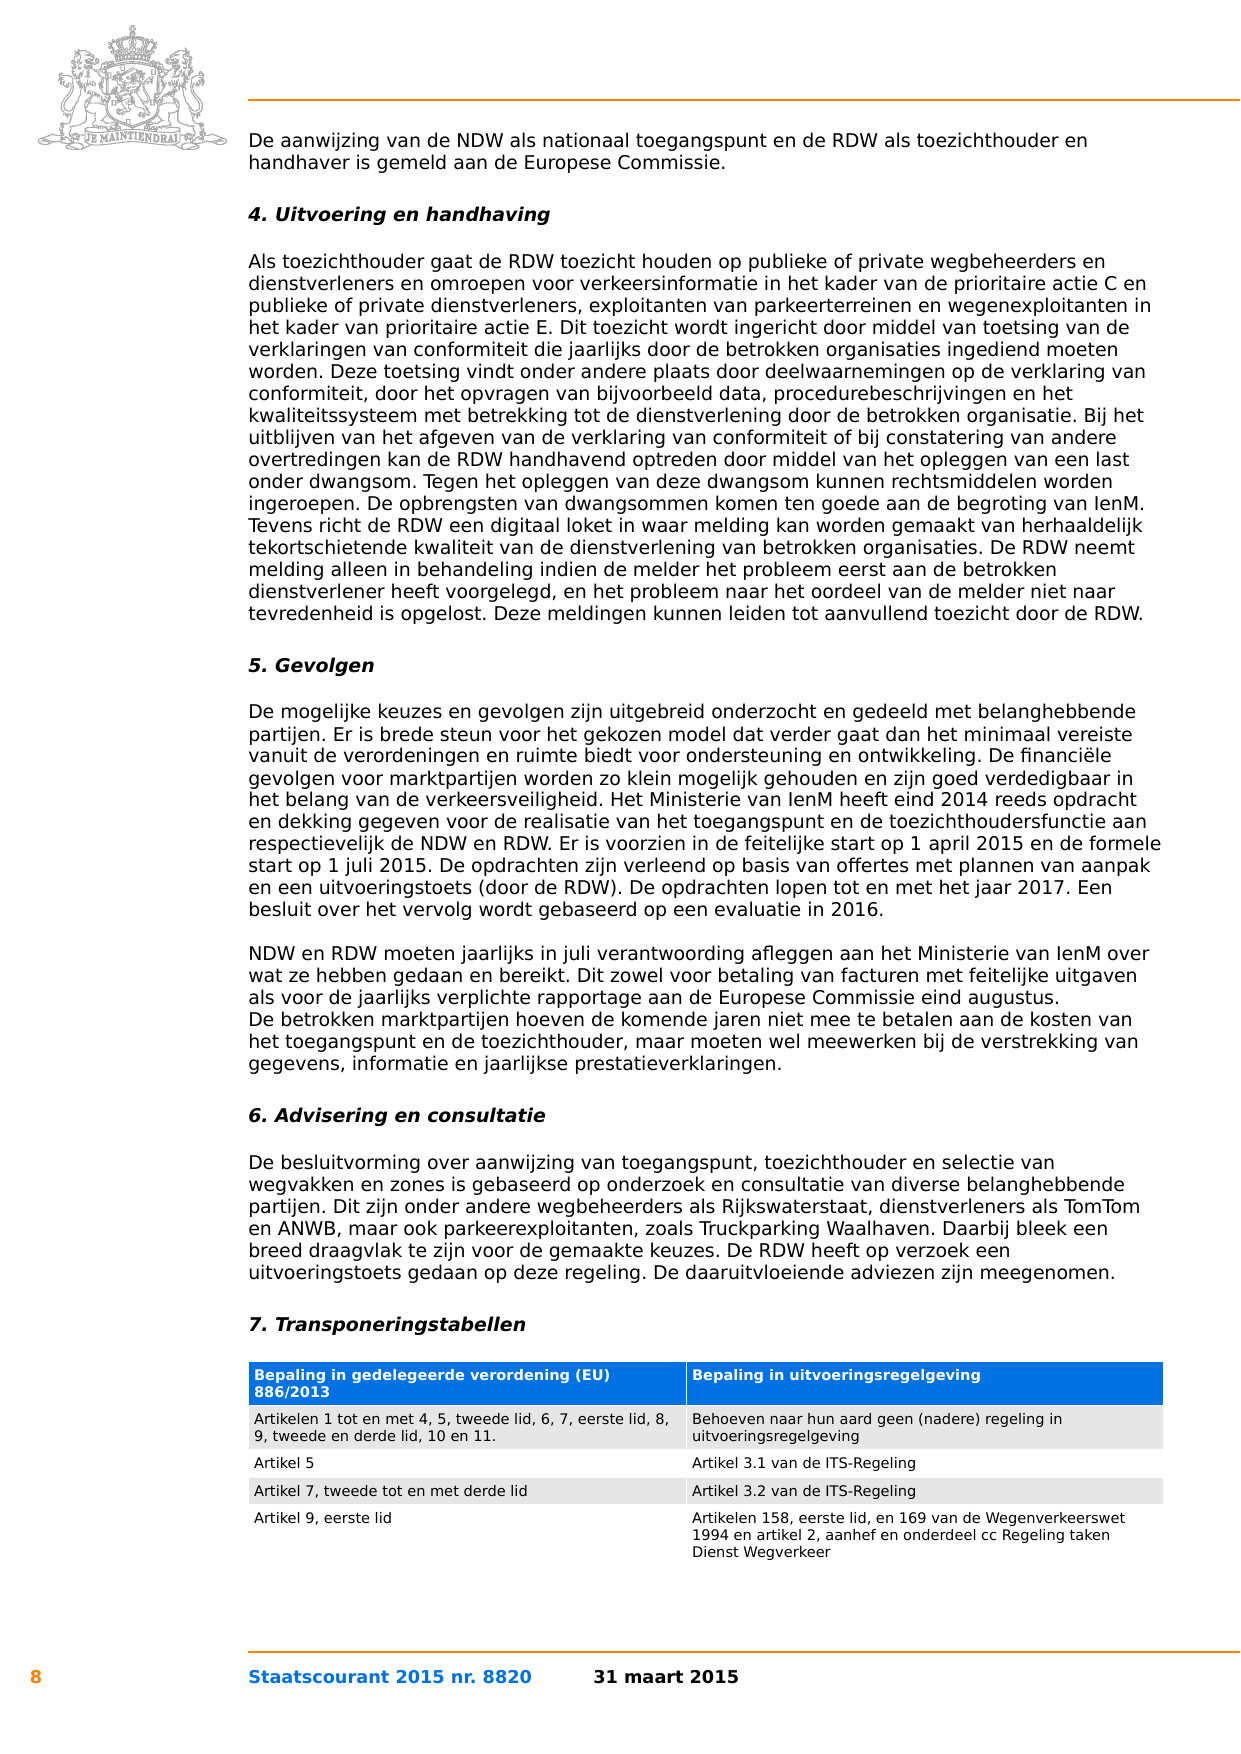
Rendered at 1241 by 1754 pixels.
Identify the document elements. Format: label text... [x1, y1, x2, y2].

table_cell Artikel 5 [249, 1451, 686, 1477]
table_cell Behoeven naar hun aard geen (nadere) regeling in uitvoeringsregelgeving [687, 1406, 1163, 1449]
text De mogelijke keuzes en gevolgen zijn uitgebreid onderzocht en gedeeld met belanghebbende partijen. Er is brede steun voor het gekozen model dat verder gaat dan het minimaal vereiste vanuit de verordeningen en ruimte biedt voor ondersteuning en ontwikkeling. De financiële gevolgen voor marktpartijen worden zo klein mogelijk gehouden en zijn goed verdedigbaar in het belang van de verkeersveiligheid. Het Ministerie van IenM heeft eind 2014 reeds opdracht en dekking gegeven voor de realisatie van het toegangspunt en de toezichthoudersfunctie aan respectievelijk de NDW en RDW. Er is voorzien in de feitelijke start op 1 april 2015 en de formele start op 1 juli 2015. De opdrachten zijn verleend op basis van offertes met plannen van aanpak en een uitvoeringstoets (door de RDW). De opdrachten lopen tot en met het jaar 2017. Een besluit over het vervolg wordt gebaseerd op een evaluatie in 2016. [248, 701, 1163, 921]
text De besluitvorming over aanwijzing van toegangspunt, toezichthouder en selectie van wegvakken en zones is gebaseerd op onderzoek en consultatie van diverse belanghebbende partijen. Dit zijn onder andere wegbeheerders als Rijkswaterstaat, dienstverleners als TomTom en ANWB, maar ook parkeerexploitanten, zoals Truckparking Waalhaven. Daarbij bleek een breed draagvlak te zijn voor de gemaakte keuzes. De RDW heeft op verzoek een uitvoeringstoets gedaan op deze regeling. De daaruitvloeiende adviezen zijn meegenomen. [248, 1152, 1163, 1284]
table_cell Artikel 7, tweede tot en met derde lid [249, 1478, 686, 1504]
table_cell Artikelen 158, eerste lid, en 169 van de Wegenverkeerswet 1994 en artikel 2, aanhef en onderdeel cc Regeling taken Dienst Wegverkeer [687, 1505, 1163, 1566]
table_cell Artikel 3.2 van de ITS-Regeling [687, 1478, 1163, 1504]
text De betrokken marktpartijen hoeven de komende jaren niet mee te betalen aan de kosten van het toegangspunt en de toezichthouder, maar moeten wel meewerken bij de verstrekking van gegevens, informatie en jaarlijkse prestatieverklaringen. [248, 1009, 1163, 1075]
subtitle 6. Advisering en consultatie [248, 1105, 1163, 1127]
table_cell Artikelen 1 tot en met 4, 5, tweede lid, 6, 7, eerste lid, 8, 9, tweede en derde lid, 10 en 11. [249, 1406, 686, 1449]
table_header Bepaling in uitvoeringsregelgeving [687, 1362, 1163, 1405]
text De aanwijzing van de NDW als nationaal toegangspunt en de RDW als toezichthouder en handhaver is gemeld aan de Europese Commissie. [248, 130, 1163, 174]
table_cell Artikel 9, eerste lid [249, 1505, 686, 1566]
subtitle 7. Transponeringstabellen [248, 1314, 1163, 1336]
text Als toezichthouder gaat de RDW toezicht houden op publieke of private wegbeheerders en dienstverleners en omroepen voor verkeersinformatie in het kader van de prioritaire actie C en publieke of private dienstverleners, exploitanten van parkeerterreinen en wegenexploitanten in het kader van prioritaire actie E. Dit toezicht wordt ingericht door middel van toetsing van de verklaringen van conformiteit die jaarlijks door de betrokken organisaties ingediend moeten worden. Deze toetsing vindt onder andere plaats door deelwaarnemingen op de verklaring van conformiteit, door het opvragen van bijvoorbeeld data, procedurebeschrijvingen en het kwaliteitssysteem met betrekking tot de dienstverlening door de betrokken organisatie. Bij het uitblijven van het afgeven van de verklaring van conformiteit of bij constatering van andere overtredingen kan de RDW handhavend optreden door middel van het opleggen van een last onder dwangsom. Tegen het opleggen van deze dwangsom kunnen rechtsmiddelen worden ingeroepen. De opbrengsten van dwangsommen komen ten goede aan de begroting van IenM. [248, 251, 1163, 514]
subtitle 5. Gevolgen [248, 654, 1163, 676]
text NDW en RDW moeten jaarlijks in juli verantwoording afleggen aan het Ministerie van IenM over wat ze hebben gedaan en bereikt. Dit zowel voor betaling van facturen met feitelijke uitgaven als voor de jaarlijks verplichte rapportage aan de Europese Commissie eind augustus. [248, 943, 1163, 1009]
subtitle 4. Uitvoering en handhaving [248, 204, 1163, 226]
text Tevens richt de RDW een digitaal loket in waar melding kan worden gemaakt van herhaaldelijk tekortschietende kwaliteit van de dienstverlening van betrokken organisaties. De RDW neemt melding alleen in behandeling indien de melder het probleem eerst aan de betrokken dienstverlener heeft voorgelegd, en het probleem naar het oordeel van de melder niet naar tevredenheid is opgelost. Deze meldingen kunnen leiden tot aanvullend toezicht door de RDW. [248, 514, 1163, 624]
table_header Bepaling in gedelegeerde verordening (EU) 886/2013 [249, 1362, 686, 1405]
table_cell Artikel 3.1 van de ITS-Regeling [687, 1451, 1163, 1477]
picture [38, 25, 227, 150]
